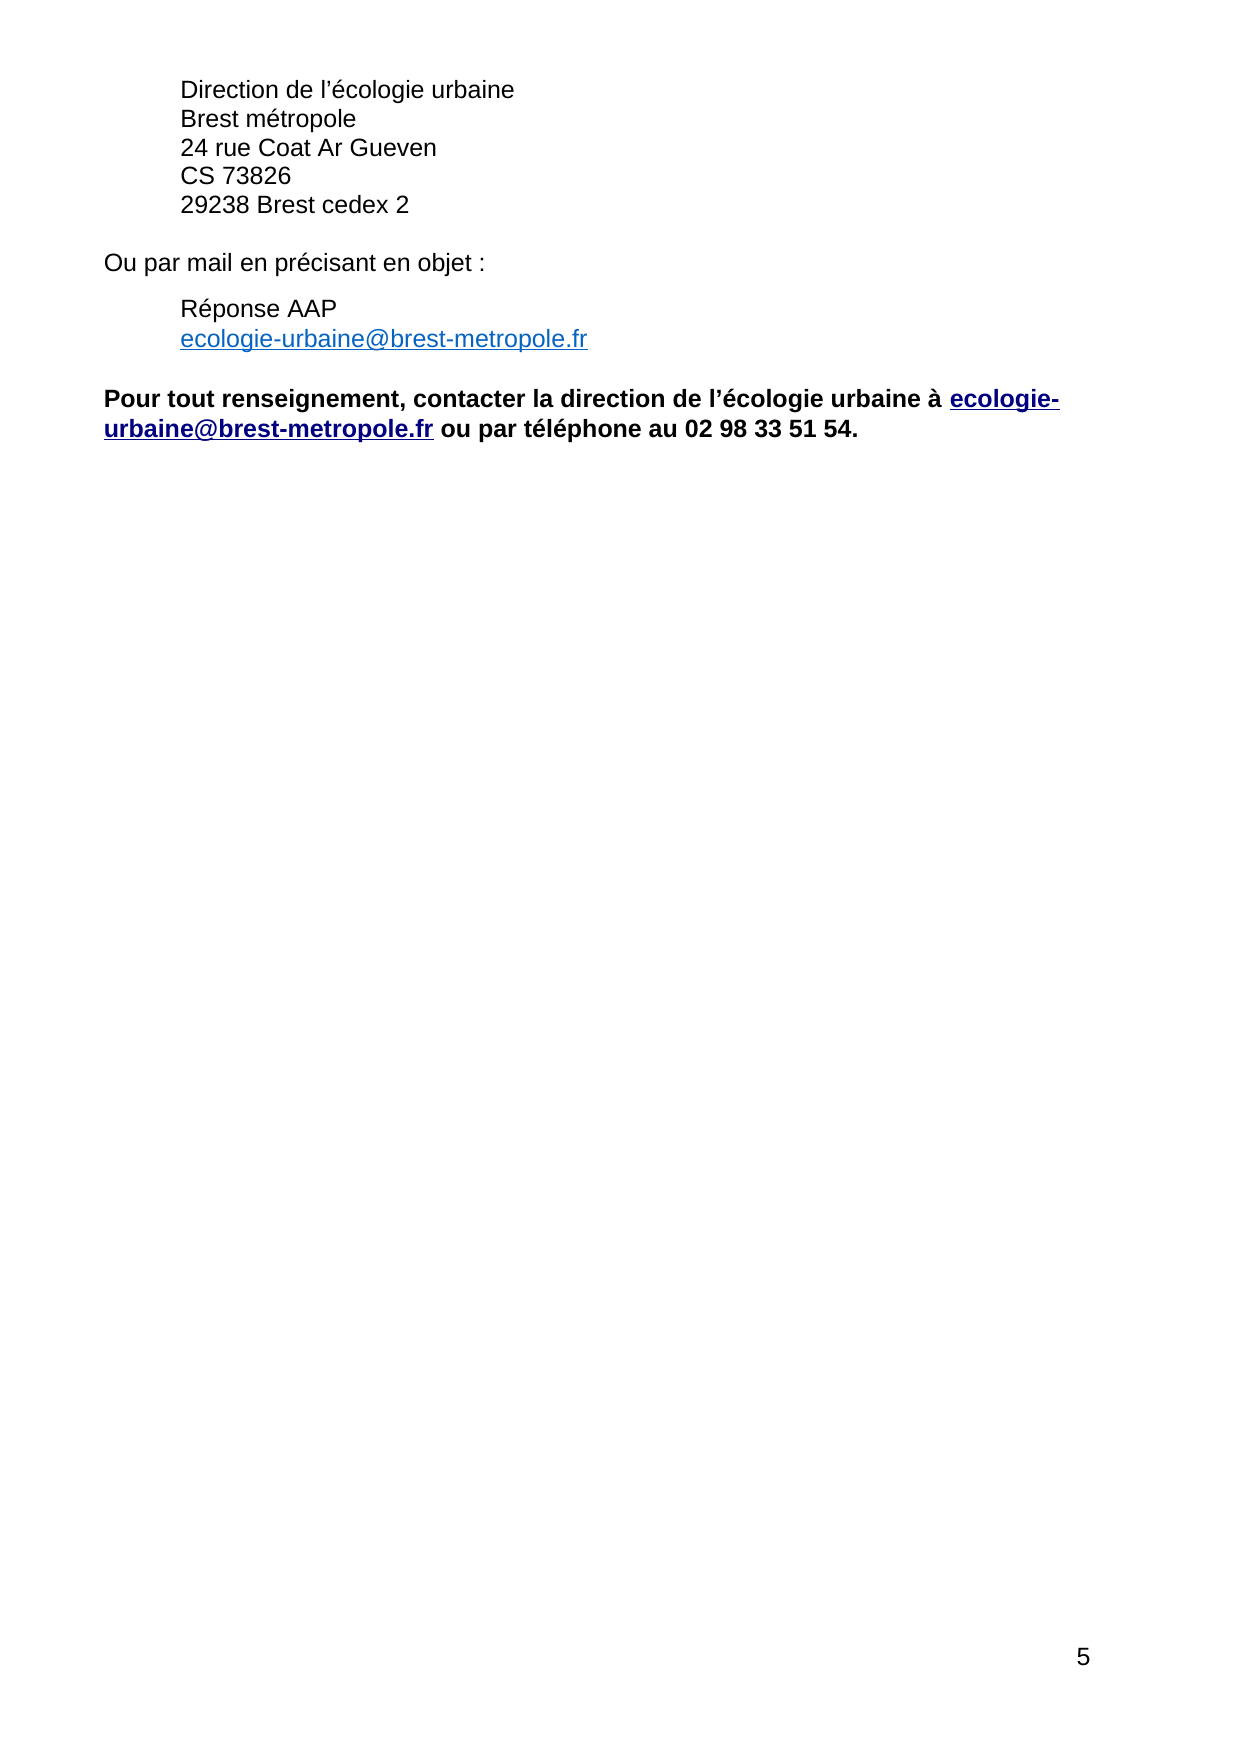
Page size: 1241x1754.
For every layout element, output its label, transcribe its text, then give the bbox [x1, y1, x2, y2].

text Brest métropole [180, 104, 1090, 132]
text Ou par mail en précisant en objet : [103, 247, 1090, 276]
text Direction de l’écologie urbaine [180, 75, 1090, 104]
text 24 rue Coat Ar Gueven [180, 132, 1090, 161]
text Pour tout renseignement, contacter la direction de l’écologie urbaine à ecologie-urbaine@brest-metropole.fr ou par téléphone au 02 98 33 51 54. [103, 384, 1090, 442]
text 29238 Brest cedex 2 [180, 190, 1090, 219]
text Réponse AAP [180, 294, 1090, 323]
text ecologie-urbaine@brest-metropole.fr [180, 324, 1090, 353]
text CS 73826 [180, 161, 1090, 190]
